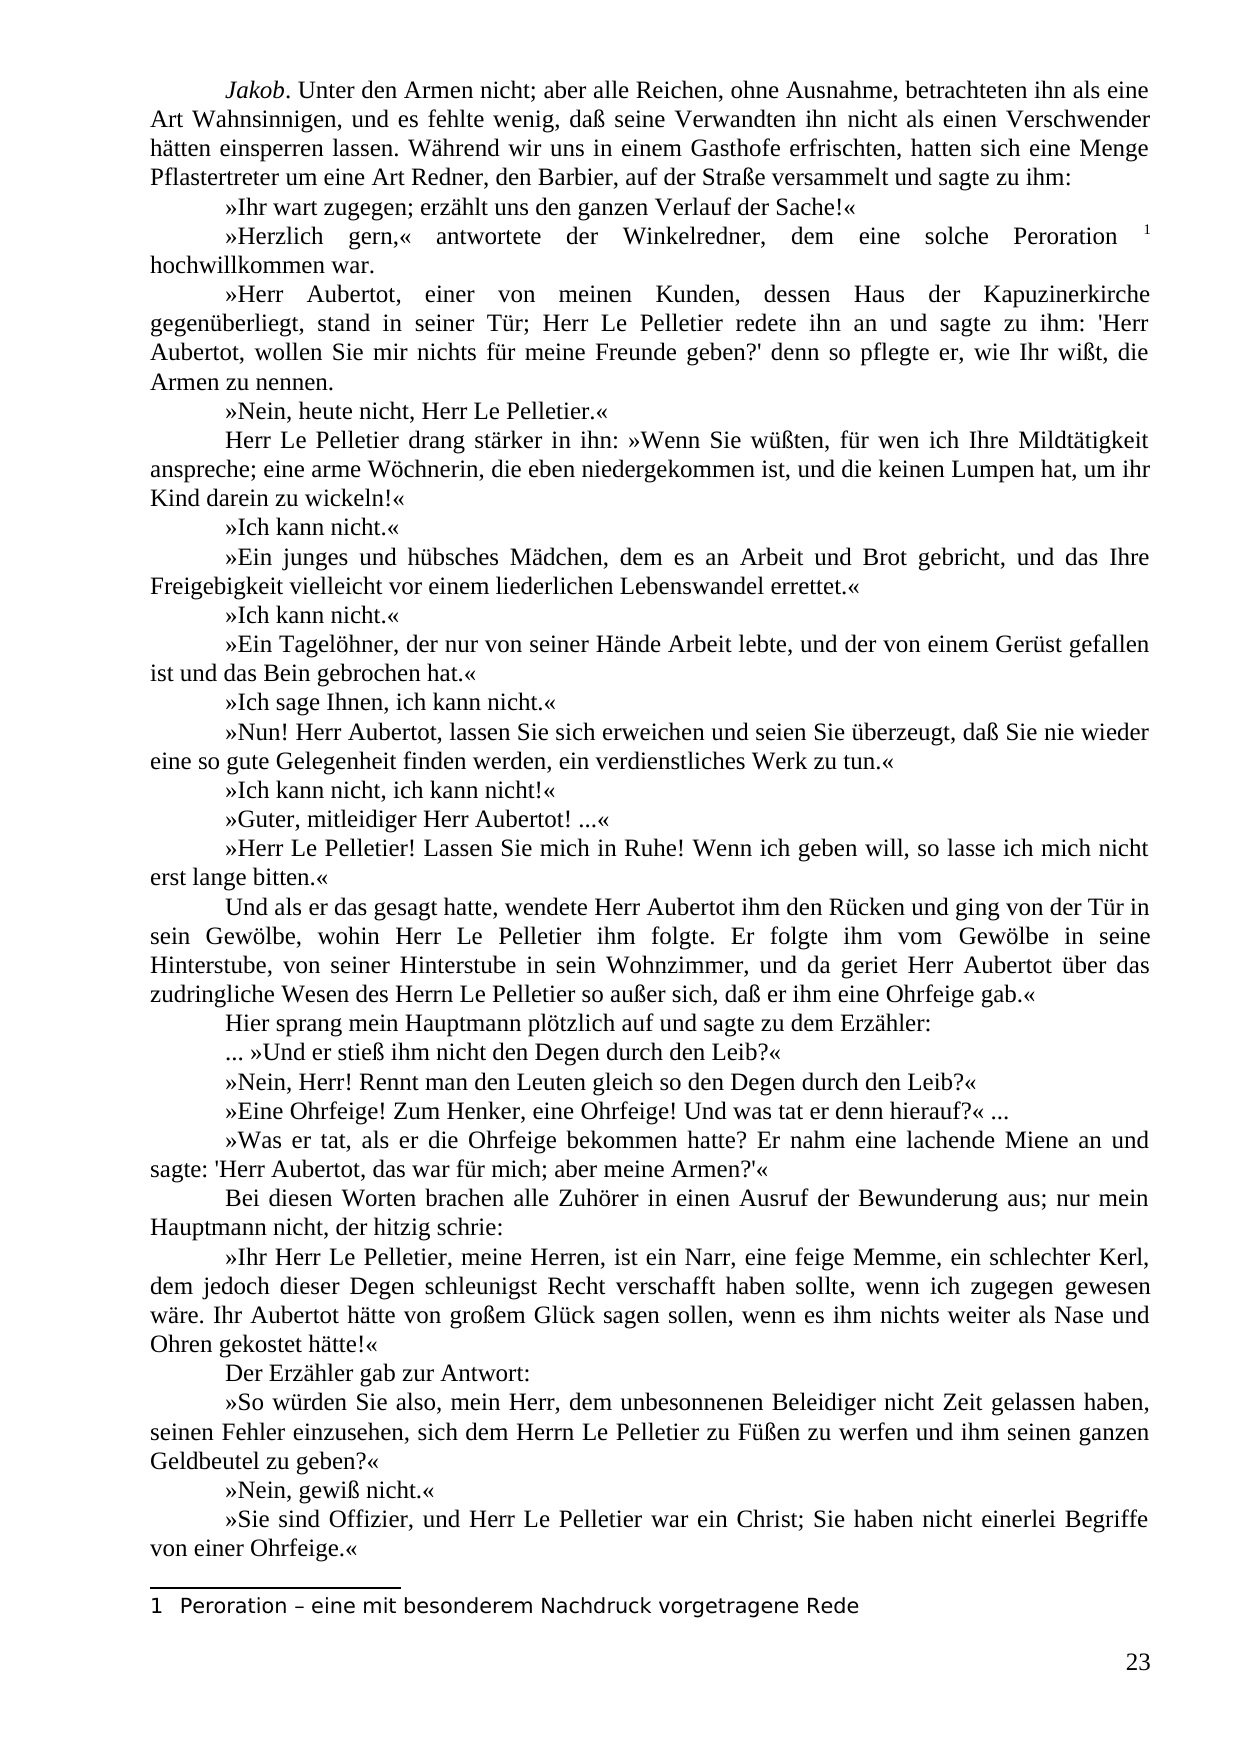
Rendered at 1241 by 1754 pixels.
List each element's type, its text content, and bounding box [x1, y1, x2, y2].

text Peroration – eine mit besonderem Nachdruck vorgetragene Rede [150, 1594, 1151, 1618]
text »So würden Sie also, mein Herr, dem unbesonnenen Beleidiger nicht Zeit gelassen haben, seinen Fehler einzusehen, sich dem Herrn Le Pelletier zu Füßen zu werfen und ihm seinen ganzen Geldbeutel zu geben?« [150, 1387, 1151, 1474]
text »Ich kann nicht.« [150, 512, 1151, 541]
text »Ich kann nicht, ich kann nicht!« [150, 774, 1151, 804]
text Und als er das gesagt hatte, wendete Herr Aubertot ihm den Rücken und ging von der Tür in sein Gewölbe, wohin Herr Le Pelletier ihm folgte. Er folgte ihm vom Gewölbe in seine Hinterstube, von seiner Hinterstube in sein Wohnzimmer, und da geriet Herr Aubertot über das zudringliche Wesen des Herrn Le Pelletier so außer sich, daß er ihm eine Ohrfeige gab.« [150, 891, 1151, 1008]
text »Herr Le Pelletier! Lassen Sie mich in Ruhe! Wenn ich geben will, so lasse ich mich nicht erst lange bitten.« [150, 833, 1151, 891]
text Jakob. Unter den Armen nicht; aber alle Reichen, ohne Ausnahme, betrachteten ihn als eine Art Wahnsinnigen, und es fehlte wenig, daß seine Verwandten ihn nicht als einen Verschwender hätten einsperren lassen. Während wir uns in einem Gasthofe erfrischten, hatten sich eine Menge Pflastertreter um eine Art Redner, den Barbier, auf der Straße versammelt und sagte zu ihm: [150, 75, 1151, 191]
text »Was er tat, als er die Ohrfeige bekommen hatte? Er nahm eine lachende Miene an und sagte: 'Herr Aubertot, das war für mich; aber meine Armen?'« [150, 1124, 1151, 1183]
text »Ihr Herr Le Pelletier, meine Herren, ist ein Narr, eine feige Memme, ein schlechter Kerl, dem jedoch dieser Degen schleunigst Recht verschafft haben sollte, wenn ich zugegen gewesen wäre. Ihr Aubertot hätte von großem Glück sagen sollen, wenn es ihm nichts weiter als Nase und Ohren gekostet hätte!« [150, 1241, 1151, 1358]
text »Eine Ohrfeige! Zum Henker, eine Ohrfeige! Und was tat er denn hierauf?« ... [150, 1095, 1151, 1124]
text »Ein junges und hübsches Mädchen, dem es an Arbeit und Brot gebricht, und das Ihre Freigebigkeit vielleicht vor einem liederlichen Lebenswandel errettet.« [150, 541, 1151, 599]
text »Nein, gewiß nicht.« [150, 1474, 1151, 1504]
text ... »Und er stieß ihm nicht den Degen durch den Leib?« [150, 1037, 1151, 1066]
text »Nun! Herr Aubertot, lassen Sie sich erweichen und seien Sie überzeugt, daß Sie nie wieder eine so gute Gelegenheit finden werden, ein verdienstliches Werk zu tun.« [150, 716, 1151, 774]
text »Herr Aubertot, einer von meinen Kunden, dessen Haus der Kapuzinerkirche gegenüberliegt, stand in seiner Tür; Herr Le Pelletier redete ihn an und sagte zu ihm: 'Herr Aubertot, wollen Sie mir nichts für meine Freunde geben?' denn so pflegte er, wie Ihr wißt, die Armen zu nennen. [150, 279, 1151, 395]
text Herr Le Pelletier drang stärker in ihn: »Wenn Sie wüßten, für wen ich Ihre Mildtätigkeit anspreche; eine arme Wöchnerin, die eben niedergekommen ist, und die keinen Lumpen hat, um ihr Kind darein zu wickeln!« [150, 424, 1151, 512]
text »Ein Tagelöhner, der nur von seiner Hände Arbeit lebte, und der von einem Gerüst gefallen ist und das Bein gebrochen hat.« [150, 629, 1151, 687]
text »Herzlich gern,« antwortete der Winkelredner, dem eine solche Peroration hochwillkommen war. [150, 220, 1151, 279]
text »Ihr wart zugegen; erzählt uns den ganzen Verlauf der Sache!« [150, 191, 1151, 220]
text »Guter, mitleidiger Herr Aubertot! ...« [150, 804, 1151, 833]
text »Nein, Herr! Rennt man den Leuten gleich so den Degen durch den Leib?« [150, 1066, 1151, 1095]
text Hier sprang mein Hauptmann plötzlich auf und sagte zu dem Erzähler: [150, 1008, 1151, 1037]
text »Nein, heute nicht, Herr Le Pelletier.« [150, 395, 1151, 424]
text »Ich sage Ihnen, ich kann nicht.« [150, 687, 1151, 716]
text Bei diesen Worten brachen alle Zuhörer in einen Ausruf der Bewunderung aus; nur mein Hauptmann nicht, der hitzig schrie: [150, 1183, 1151, 1241]
text »Ich kann nicht.« [150, 599, 1151, 629]
text Der Erzähler gab zur Antwort: [150, 1358, 1151, 1387]
text »Sie sind Offizier, und Herr Le Pelletier war ein Christ; Sie haben nicht einerlei Begriffe von einer Ohrfeige.« [150, 1504, 1151, 1562]
